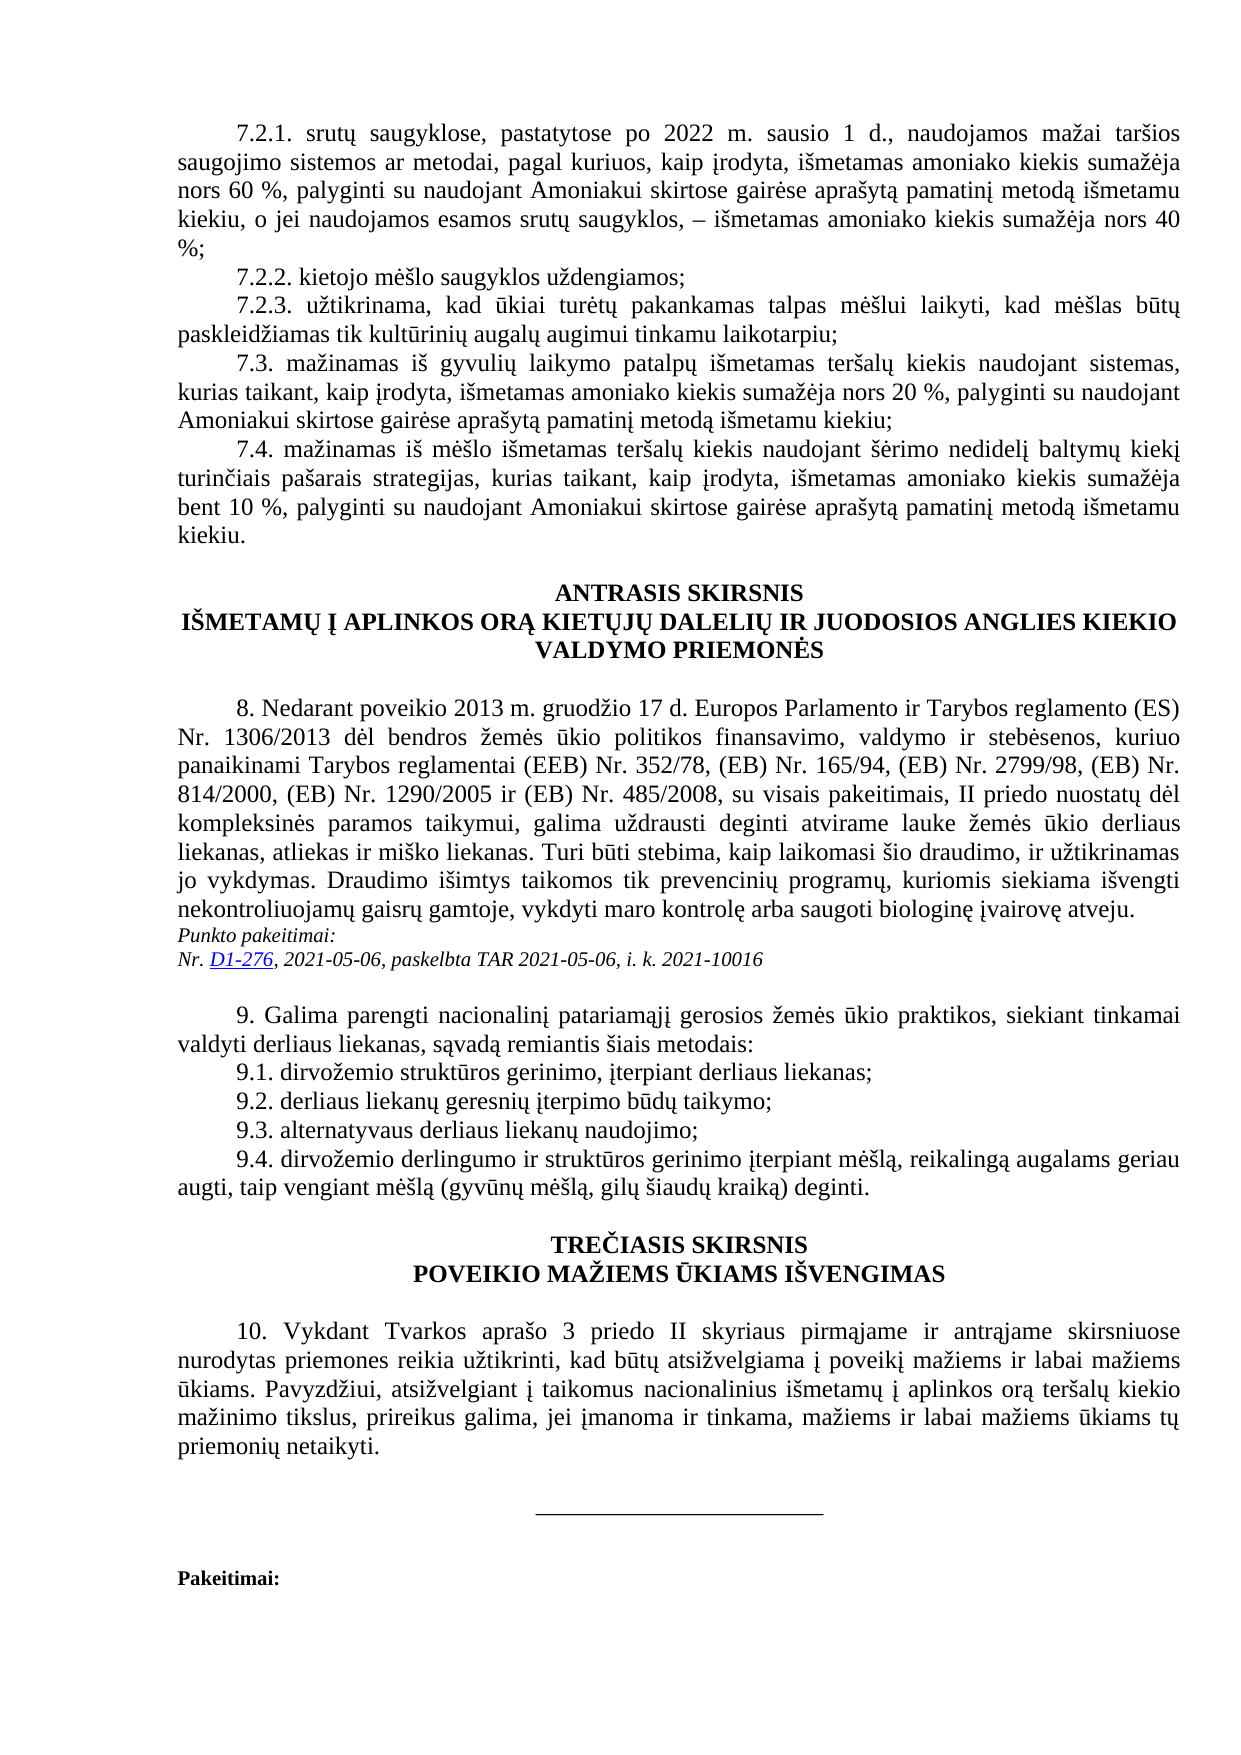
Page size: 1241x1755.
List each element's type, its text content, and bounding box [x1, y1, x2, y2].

text Pakeitimai: [177, 1566, 1181, 1590]
text 9.1. dirvožemio struktūros gerinimo, įterpiant derliaus liekanas; [177, 1057, 1181, 1086]
text _______________________ [177, 1489, 1181, 1517]
text 7.4. mažinamas iš mėšlo išmetamas teršalų kiekis naudojant šėrimo nedidelį baltymų kiekį turinčiais pašarais strategijas, kurias taikant, kaip įrodyta, išmetamas amoniako kiekis sumažėja bent 10 %, palyginti su naudojant Amoniakui skirtose gairėse aprašytą pamatinį metodą išmetamu kiekiu. [177, 434, 1181, 549]
text IŠMETAMŲ Į APLINKOS ORĄ KIETŲJŲ DALELIŲ IR JUODOSIOS ANGLIES KIEKIO VALDYMO PRIEMONĖS [177, 607, 1181, 664]
text TREČIASIS SKIRSNIS [177, 1230, 1181, 1259]
text 7.2.1. srutų saugyklose, pastatytose po 2022 m. sausio 1 d., naudojamos mažai taršios saugojimo sistemos ar metodai, pagal kuriuos, kaip įrodyta, išmetamas amoniako kiekis sumažėja nors 60 %, palyginti su naudojant Amoniakui skirtose gairėse aprašytą pamatinį metodą išmetamu kiekiu, o jei naudojamos esamos srutų saugyklos, – išmetamas amoniako kiekis sumažėja nors 40 %; [177, 118, 1181, 262]
text 9. Galima parengti nacionalinį patariamąjį gerosios žemės ūkio praktikos, siekiant tinkamai valdyti derliaus liekanas, sąvadą remiantis šiais metodais: [177, 1000, 1181, 1057]
text POVEIKIO MAŽIEMS ŪKIAMS IŠVENGIMAS [177, 1259, 1181, 1287]
text Punkto pakeitimai: [177, 923, 1181, 947]
text 9.4. dirvožemio derlingumo ir struktūros gerinimo įterpiant mėšlą, reikalingą augalams geriau augti, taip vengiant mėšlą (gyvūnų mėšlą, gilų šiaudų kraiką) deginti. [177, 1144, 1181, 1201]
text 8. Nedarant poveikio 2013 m. gruodžio 17 d. Europos Parlamento ir Tarybos reglamento (ES) Nr. 1306/2013 dėl bendros žemės ūkio politikos finansavimo, valdymo ir stebėsenos, kuriuo panaikinami Tarybos reglamentai (EEB) Nr. 352/78, (EB) Nr. 165/94, (EB) Nr. 2799/98, (EB) Nr. 814/2000, (EB) Nr. 1290/2005 ir (EB) Nr. 485/2008, su visais pakeitimais, II priedo nuostatų dėl kompleksinės paramos taikymui, galima uždrausti deginti atvirame lauke žemės ūkio derliaus liekanas, atliekas ir miško liekanas. Turi būti stebima, kaip laikomasi šio draudimo, ir užtikrinamas jo vykdymas. Draudimo išimtys taikomos tik prevencinių programų, kuriomis siekiama išvengti nekontroliuojamų gaisrų gamtoje, vykdyti maro kontrolę arba saugoti biologinę įvairovę atveju. [177, 693, 1181, 923]
text 10. Vykdant Tvarkos aprašo 3 priedo II skyriaus pirmąjame ir antrąjame skirsniuose nurodytas priemones reikia užtikrinti, kad būtų atsižvelgiama į poveikį mažiems ir labai mažiems ūkiams. Pavyzdžiui, atsižvelgiant į taikomus nacionalinius išmetamų į aplinkos orą teršalų kiekio mažinimo tikslus, prireikus galima, jei įmanoma ir tinkama, mažiems ir labai mažiems ūkiams tų priemonių netaikyti. [177, 1316, 1181, 1460]
text 7.2.2. kietojo mėšlo saugyklos uždengiamos; [177, 262, 1181, 291]
text Nr. D1-276, 2021-05-06, paskelbta TAR 2021-05-06, i. k. 2021-10016 [177, 947, 1181, 971]
text 7.2.3. užtikrinama, kad ūkiai turėtų pakankamas talpas mėšlui laikyti, kad mėšlas būtų paskleidžiamas tik kultūrinių augalų augimui tinkamu laikotarpiu; [177, 291, 1181, 348]
text ANTRASIS SKIRSNIS [177, 578, 1181, 607]
text 9.2. derliaus liekanų geresnių įterpimo būdų taikymo; [177, 1086, 1181, 1115]
text 9.3. alternatyvaus derliaus liekanų naudojimo; [177, 1115, 1181, 1144]
text 7.3. mažinamas iš gyvulių laikymo patalpų išmetamas teršalų kiekis naudojant sistemas, kurias taikant, kaip įrodyta, išmetamas amoniako kiekis sumažėja nors 20 %, palyginti su naudojant Amoniakui skirtose gairėse aprašytą pamatinį metodą išmetamu kiekiu; [177, 348, 1181, 434]
